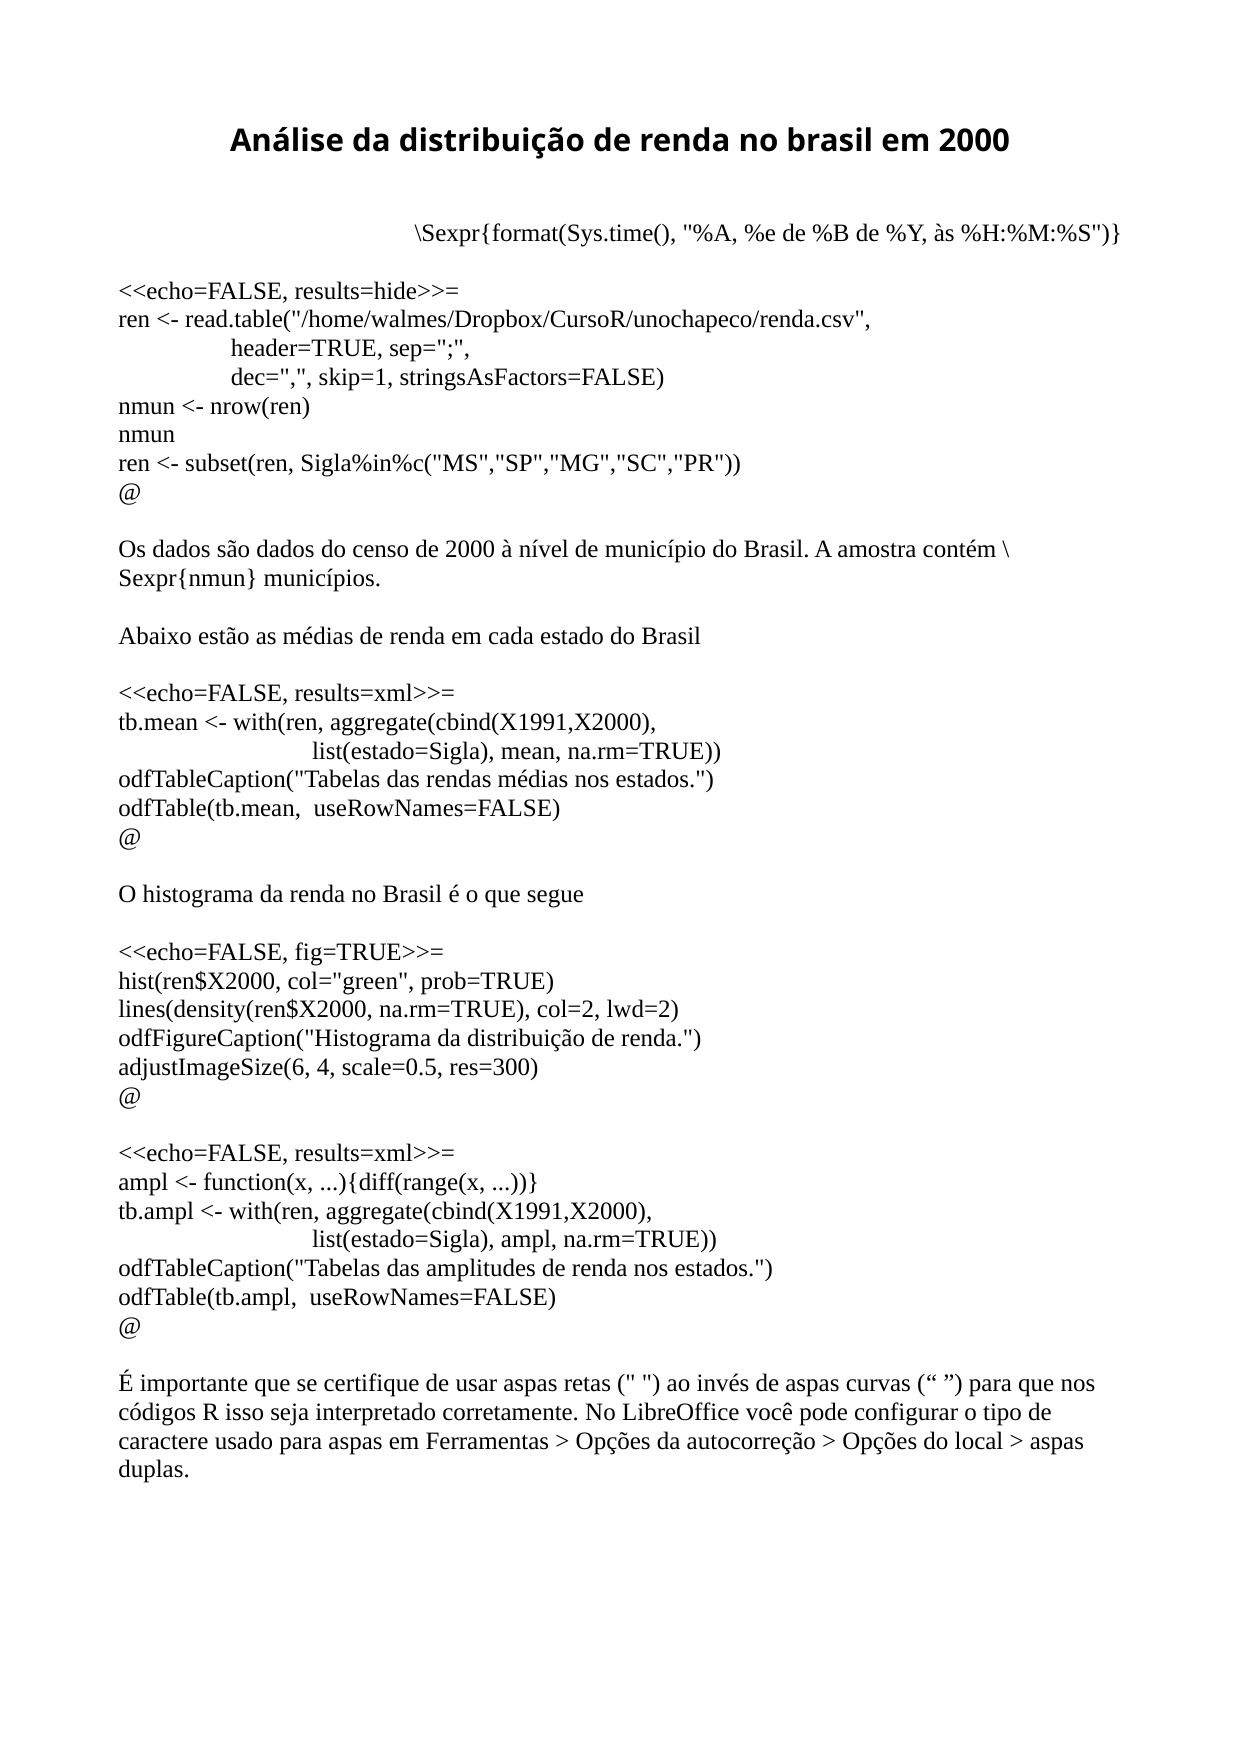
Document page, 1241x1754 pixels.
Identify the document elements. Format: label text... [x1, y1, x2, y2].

text Abaixo estão as médias de renda em cada estado do Brasil [118, 621, 1122, 649]
text ampl <- function(x, ...){diff(range(x, ...))} [118, 1167, 1122, 1196]
text nmun <- nrow(ren) [118, 391, 1122, 419]
text <<echo=FALSE, fig=TRUE>>= [118, 937, 1122, 966]
text É importante que se certifique de usar aspas retas (" ") ao invés de aspas curvas (“ ”) para que nos códigos R isso seja interpretado corretamente. No LibreOffice você pode configurar o tipo de caractere usado para aspas em Ferramentas > Opções da autocorreção > Opções do local > aspas duplas. [118, 1368, 1122, 1483]
text @ [118, 1081, 1122, 1109]
text hist(ren$X2000, col="green", prob=TRUE) [118, 966, 1122, 994]
text @ [118, 477, 1122, 506]
text odfTableCaption("Tabelas das rendas médias nos estados.") [118, 764, 1122, 793]
text list(estado=Sigla), ampl, na.rm=TRUE)) [118, 1224, 1122, 1253]
text tb.ampl <- with(ren, aggregate(cbind(X1991,X2000), [118, 1196, 1122, 1224]
text odfTable(tb.mean, useRowNames=FALSE) [118, 793, 1122, 822]
text nmun [118, 419, 1122, 448]
text @ [118, 1311, 1122, 1339]
text header=TRUE, sep=";", [118, 333, 1122, 362]
text <<echo=FALSE, results=xml>>= [118, 678, 1122, 707]
text lines(density(ren$X2000, na.rm=TRUE), col=2, lwd=2) [118, 994, 1122, 1023]
text ren <- subset(ren, Sigla%in%c("MS","SP","MG","SC","PR")) [118, 448, 1122, 477]
text @ [118, 822, 1122, 851]
text dec=",", skip=1, stringsAsFactors=FALSE) [118, 362, 1122, 391]
text tb.mean <- with(ren, aggregate(cbind(X1991,X2000), [118, 707, 1122, 736]
text O histograma da renda no Brasil é o que segue [118, 879, 1122, 908]
text \Sexpr{format(Sys.time(), "%A, %e de %B de %Y, às %H:%M:%S")} [118, 218, 1122, 247]
text <<echo=FALSE, results=xml>>= [118, 1138, 1122, 1167]
text odfFigureCaption("Histograma da distribuição de renda.") [118, 1023, 1122, 1052]
text odfTable(tb.ampl, useRowNames=FALSE) [118, 1282, 1122, 1311]
text Os dados são dados do censo de 2000 à nível de município do Brasil. A amostra contém \Sexpr{nmun} municípios. [118, 534, 1122, 592]
text odfTableCaption("Tabelas das amplitudes de renda nos estados.") [118, 1253, 1122, 1282]
text Análise da distribuição de renda no brasil em 2000 [118, 118, 1122, 161]
text ren <- read.table("/home/walmes/Dropbox/CursoR/unochapeco/renda.csv", [118, 304, 1122, 333]
text <<echo=FALSE, results=hide>>= [118, 276, 1122, 304]
text list(estado=Sigla), mean, na.rm=TRUE)) [118, 736, 1122, 764]
text adjustImageSize(6, 4, scale=0.5, res=300) [118, 1052, 1122, 1081]
